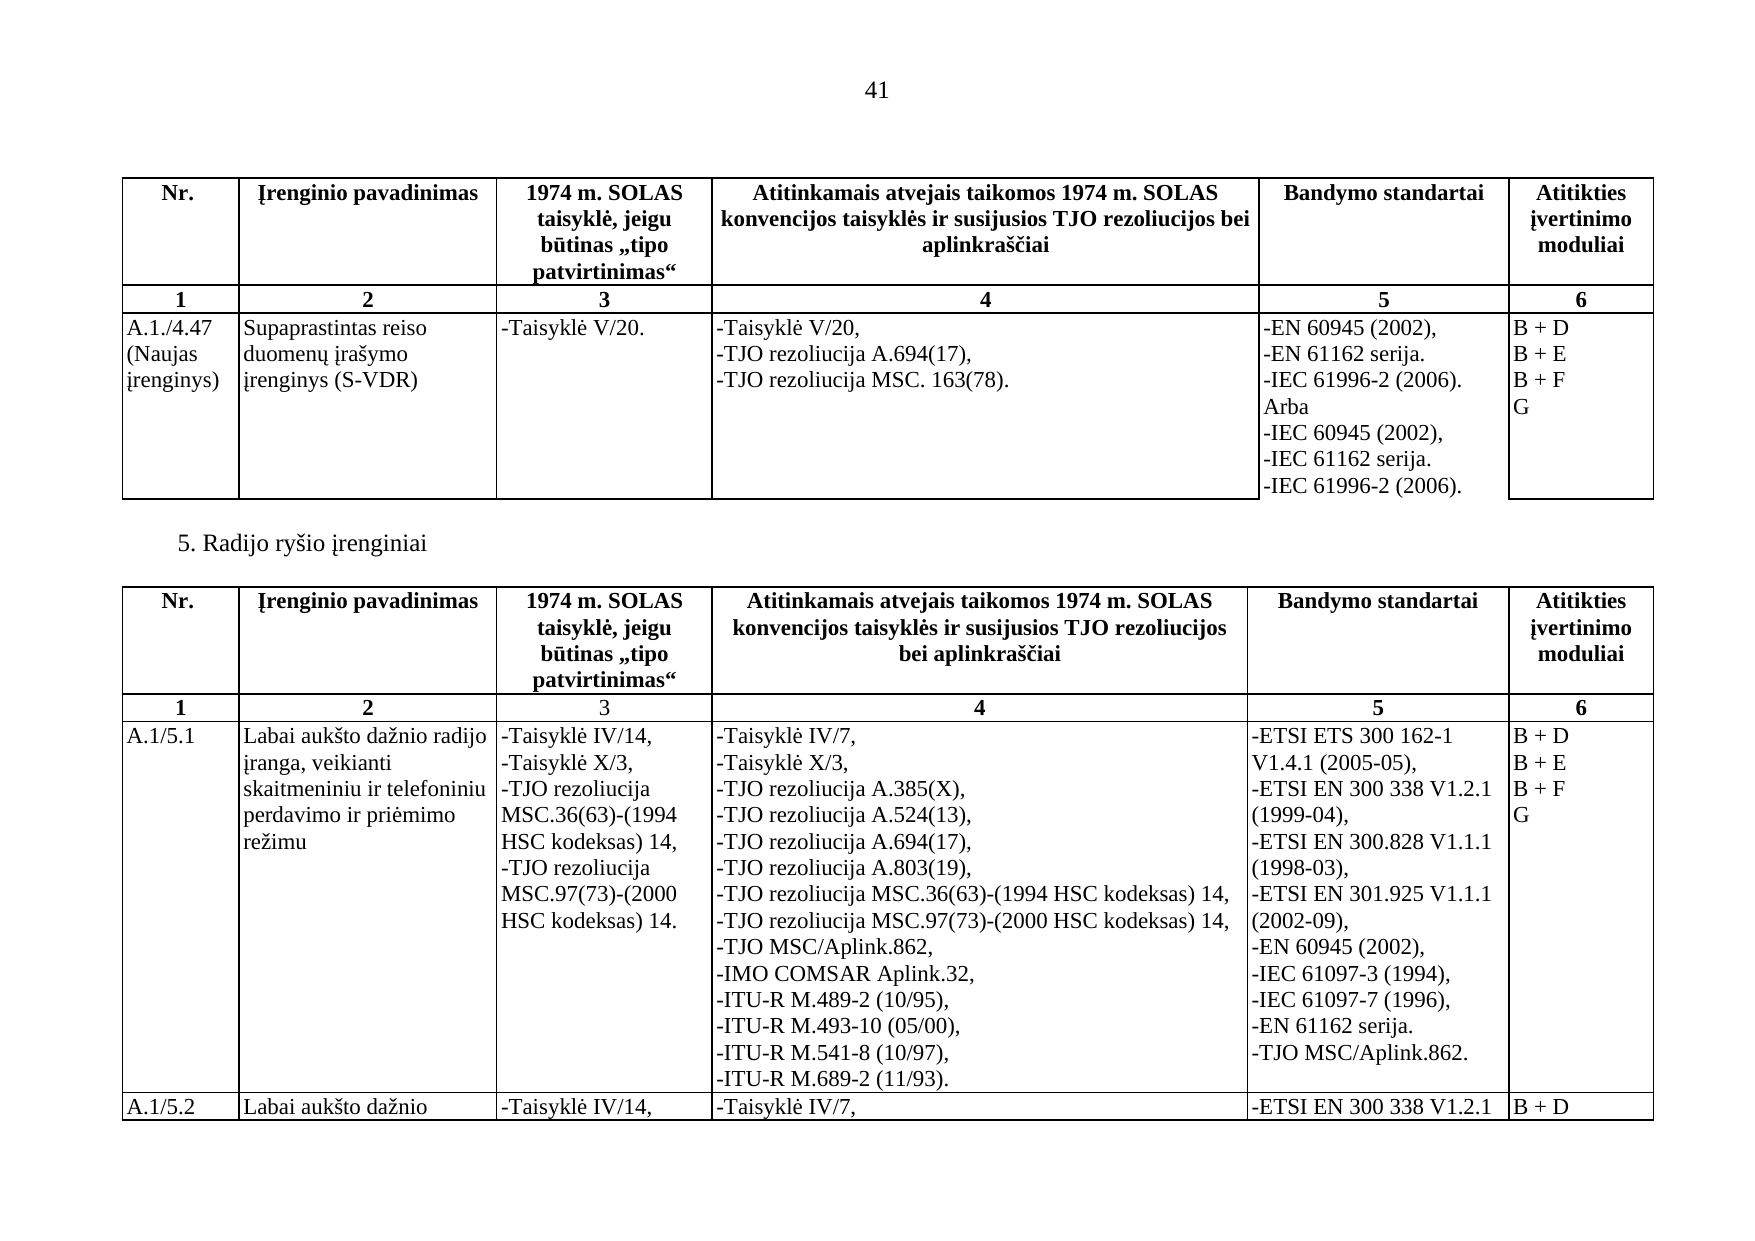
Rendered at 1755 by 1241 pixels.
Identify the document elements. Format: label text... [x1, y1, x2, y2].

table_cell Labai aukšto dažnio [240, 1093, 496, 1119]
table_header Atitinkamais atvejais taikomos 1974 m. SOLAS konvencijos taisyklės ir susijusios TJO rezoliucijos bei aplinkraščiai [713, 179, 1258, 284]
table_header Nr. [123, 179, 238, 284]
table_cell 1 [123, 286, 238, 312]
table_cell B + D B + E B + F G [1510, 314, 1653, 498]
table_cell 2 [240, 695, 496, 721]
table_cell -Taisyklė V/20, -TJO rezoliucija A.694(17), -TJO rezoliucija MSC. 163(78). [713, 314, 1258, 498]
table_cell Labai aukšto dažnio radijo įranga, veikianti skaitmeniniu ir telefoniniu perdavimo ir priėmimo režimu [240, 722, 496, 1091]
table_header Atitinkamais atvejais taikomos 1974 m. SOLAS konvencijos taisyklės ir susijusios TJO rezoliucijos bei aplinkraščiai [713, 588, 1247, 693]
table_header Bandymo standartai [1260, 179, 1508, 284]
table_header Nr. [123, 588, 238, 693]
table_cell 5 [1248, 695, 1508, 721]
table_cell -ETSI ETS 300 162-1 V1.4.1 (2005-05), -ETSI EN 300 338 V1.2.1 (1999-04), -ETSI EN 300.828 V1.1.1 (1998-03), -ETSI EN 301.925 V1.1.1 (2002-09), -EN 60945 (2002), -IEC 61097-3 (1994), -IEC 61097-7 (1996), -EN 61162 serija. -TJO MSC/Aplink.862. [1248, 722, 1508, 1091]
table_cell Supaprastintas reiso duomenų įrašymo įrenginys (S-VDR) [240, 314, 496, 498]
table_cell 3 [497, 695, 711, 721]
table_header Įrenginio pavadinimas [240, 588, 496, 693]
table_cell -Taisyklė IV/14, -Taisyklė X/3, -TJO rezoliucija MSC.36(63)-(1994 HSC kodeksas) 14, -TJO rezoliucija MSC.97(73)-(2000 HSC kodeksas) 14. [497, 722, 711, 1091]
table_cell 3 [497, 286, 711, 312]
table_cell B + D [1510, 1093, 1653, 1119]
table_cell -Taisyklė IV/14, [497, 1093, 711, 1119]
table_cell -EN 60945 (2002), -EN 61162 serija. -IEC 61996-2 (2006). Arba -IEC 60945 (2002), -IEC 61162 serija. -IEC 61996-2 (2006). [1260, 314, 1508, 498]
table_cell -Taisyklė V/20. [497, 314, 711, 498]
table_cell -Taisyklė IV/7, [713, 1093, 1247, 1119]
table_header 1974 m. SOLAS taisyklė, jeigu būtinas „tipo patvirtinimas“ [497, 588, 711, 693]
table_header 1974 m. SOLAS taisyklė, jeigu būtinas „tipo patvirtinimas“ [497, 179, 711, 284]
table_cell A.1/5.1 [123, 722, 238, 1091]
table_cell -ETSI EN 300 338 V1.2.1 [1248, 1093, 1508, 1119]
table_header Atitikties įvertinimo moduliai [1510, 179, 1653, 284]
table_header Įrenginio pavadinimas [240, 179, 496, 284]
table_cell 6 [1510, 286, 1653, 312]
table_cell 2 [240, 286, 496, 312]
table_cell 6 [1510, 695, 1653, 721]
table_cell 5 [1260, 286, 1508, 312]
table_header Atitikties įvertinimo moduliai [1510, 588, 1653, 693]
table_cell B + D B + E B + F G [1510, 722, 1653, 1091]
table_cell A.1./4.47 (Naujas įrenginys) [123, 314, 238, 498]
text 5. Radijo ryšio įrenginiai [118, 528, 1636, 557]
table_cell -Taisyklė IV/7, -Taisyklė X/3, -TJO rezoliucija A.385(X), -TJO rezoliucija A.524(13), -TJO rezoliucija A.694(17), -TJO rezoliucija A.803(19), -TJO rezoliucija MSC.36(63)-(1994 HSC kodeksas) 14, -TJO rezoliucija MSC.97(73)-(2000 HSC kodeksas) 14, -TJO MSC/Aplink.862, -IMO COMSAR Aplink.32, -ITU-R M.489-2 (10/95), -ITU-R M.493-10 (05/00), -ITU-R M.541-8 (10/97), -ITU-R M.689-2 (11/93). [713, 722, 1247, 1091]
table_cell 4 [713, 695, 1247, 721]
table_header Bandymo standartai [1248, 588, 1508, 693]
table_cell A.1/5.2 [123, 1093, 238, 1119]
table_cell 1 [123, 695, 238, 721]
table_cell 4 [713, 286, 1258, 312]
